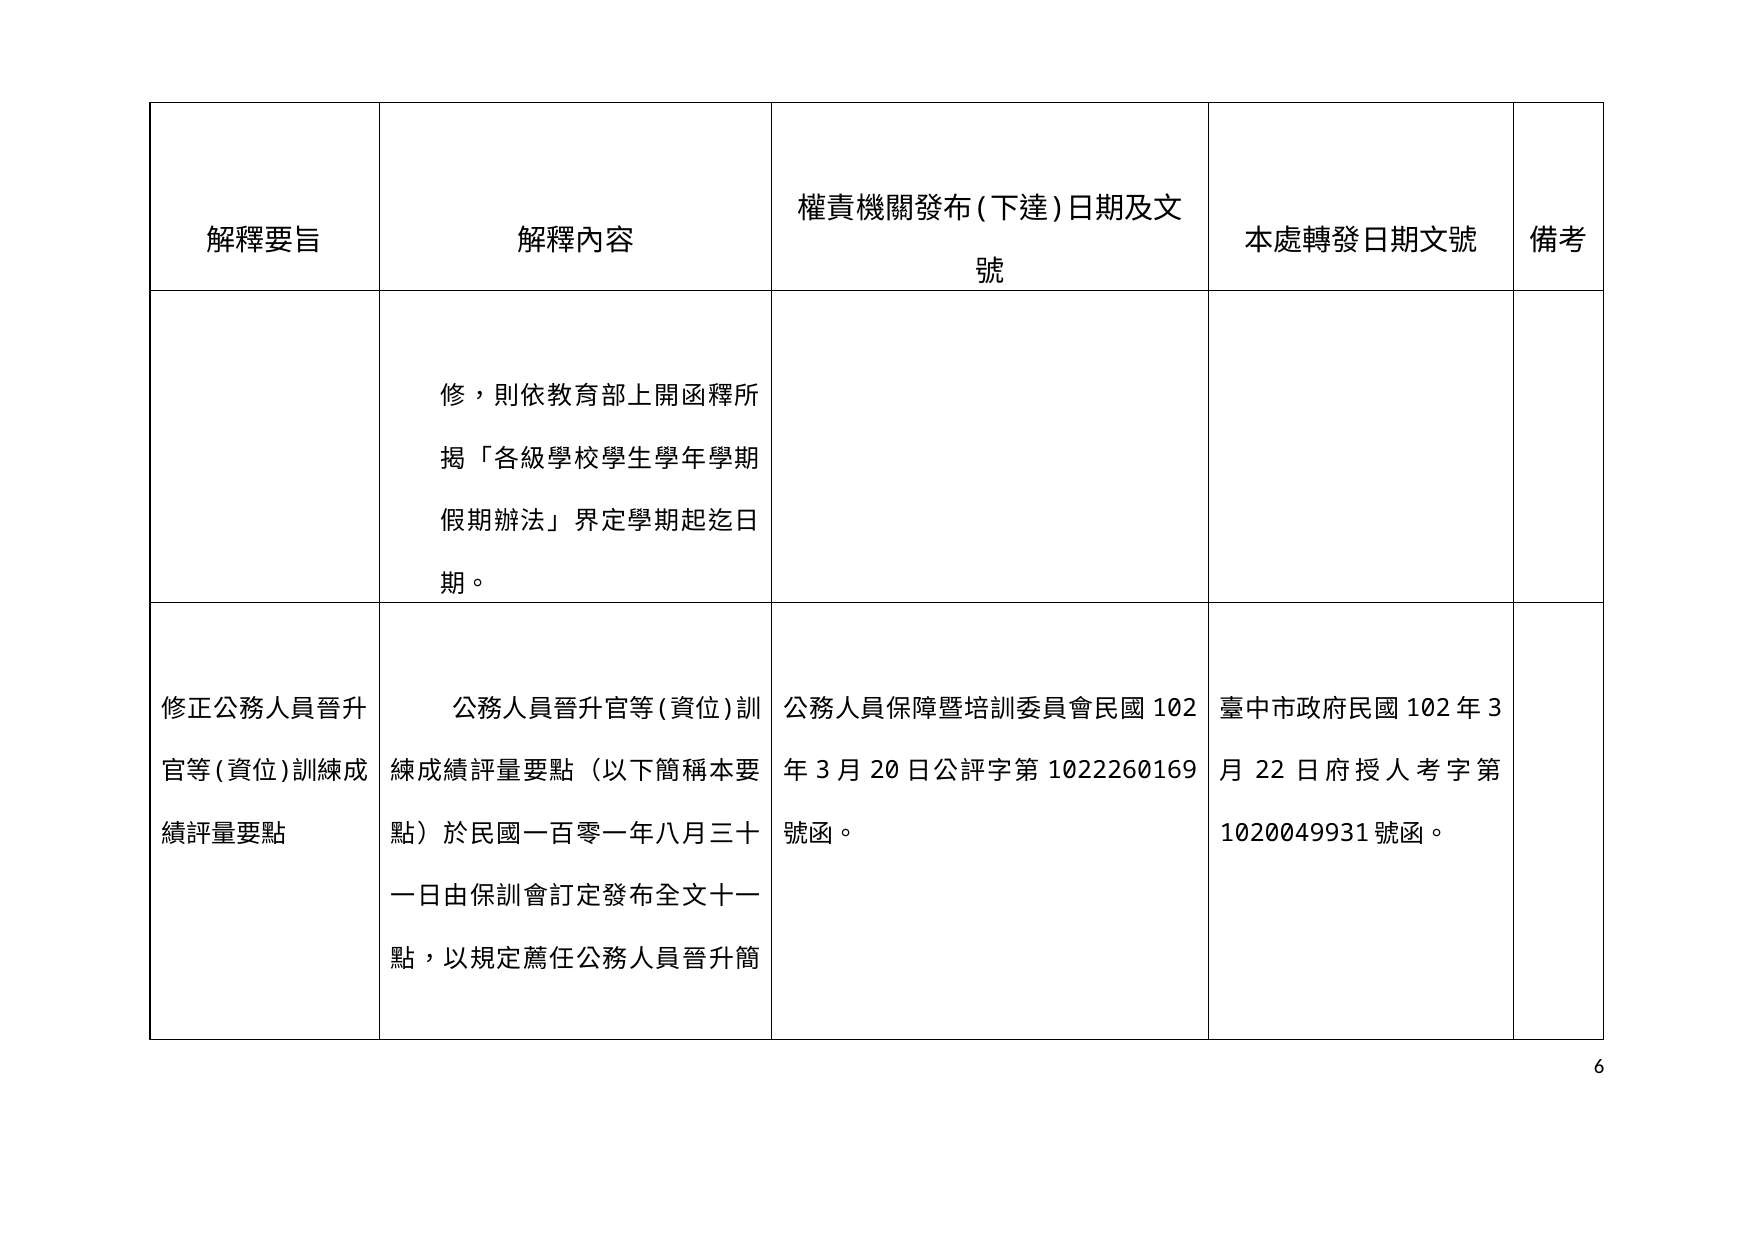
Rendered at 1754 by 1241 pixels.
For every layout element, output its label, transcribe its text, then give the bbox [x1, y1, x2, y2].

table_header 本處轉發日期文號 [1209, 103, 1513, 289]
table_cell 公務人員晉升官等(資位)訓練成績評量要點（以下簡稱本要點）於民國一百零一年八月三十一日由保訓會訂定發布全文十一點，以規定薦任公務人員晉升簡 [380, 603, 771, 1038]
table_cell [1209, 291, 1513, 602]
table_cell 公務人員保障暨培訓委員會民國102年3月20日公評字第1022260169號函。 [772, 603, 1208, 1038]
table_cell 修，則依教育部上開函釋所揭「各級學校學生學年學期假期辦法」界定學期起迄日期。 [380, 291, 771, 602]
table_header 解釋內容 [380, 103, 771, 289]
table_cell [772, 291, 1208, 602]
table_cell [1514, 291, 1603, 602]
table_cell [1514, 603, 1603, 1038]
table_header 解釋要旨 [151, 103, 379, 289]
table_header 權責機關發布(下達)日期及文號 [772, 103, 1208, 289]
table_cell [151, 291, 379, 602]
table_header 備考 [1514, 103, 1603, 289]
table_cell 修正公務人員晉升官等(資位)訓練成績評量要點 [151, 603, 379, 1038]
table_cell 臺中市政府民國102年3月22日府授人考字第1020049931號函。 [1209, 603, 1513, 1038]
